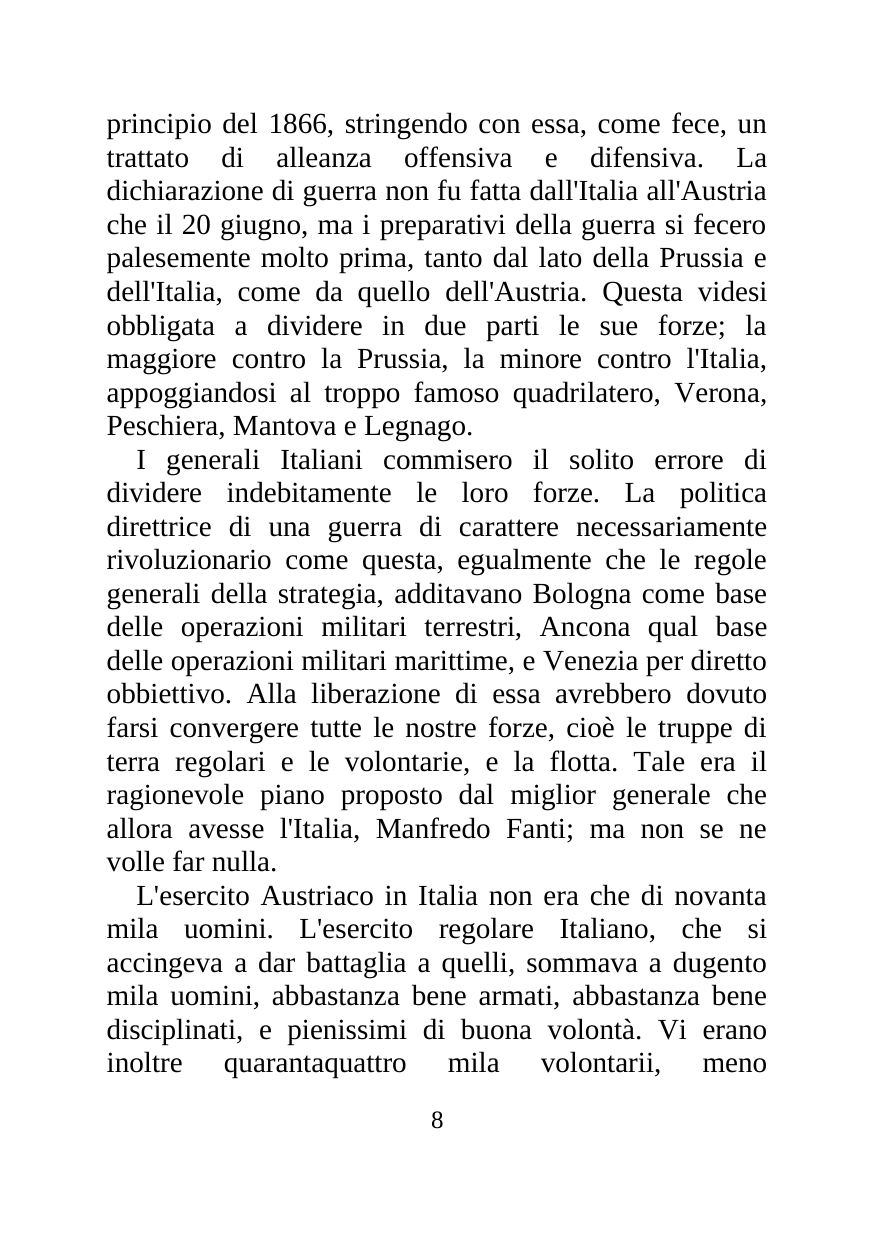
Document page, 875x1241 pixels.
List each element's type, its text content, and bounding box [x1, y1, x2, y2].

text I generali Italiani commisero il solito errore di dividere indebitamente le loro forze. La politica direttrice di una guerra di carattere necessariamente rivoluzionario come questa, egualmente che le regole generali della strategia, additavano Bologna come base delle operazioni militari terrestri, Ancona qual base delle operazioni militari marittime, e Venezia per diretto obbiettivo. Alla liberazione di essa avrebbero dovuto farsi convergere tutte le nostre forze, cioè le truppe di terra regolari e le volontarie, e la flotta. Tale era il ragionevole piano proposto dal miglior generale che allora avesse l'Italia, Manfredo Fanti; ma non se ne volle far nulla. [106, 442, 768, 878]
text principio del 1866, stringendo con essa, come fece, un trattato di alleanza offensiva e difensiva. La dichiarazione di guerra non fu fatta dall'Italia all'Austria che il 20 giugno, ma i preparativi della guerra si fecero palesemente molto prima, tanto dal lato della Prussia e dell'Italia, come da quello dell'Austria. Questa videsi obbligata a dividere in due parti le sue forze; la maggiore contro la Prussia, la minore contro l'Italia, appoggiandosi al troppo famoso quadrilatero, Verona, Peschiera, Mantova e Legnago. [106, 106, 768, 442]
text L'esercito Austriaco in Italia non era che di novanta mila uomini. L'esercito regolare Italiano, che si accingeva a dar battaglia a quelli, sommava a dugento mila uomini, abbastanza bene armati, abbastanza bene disciplinati, e pienissimi di buona volontà. Vi erano inoltre quarantaquattro mila volontarii, meno [106, 878, 768, 1079]
